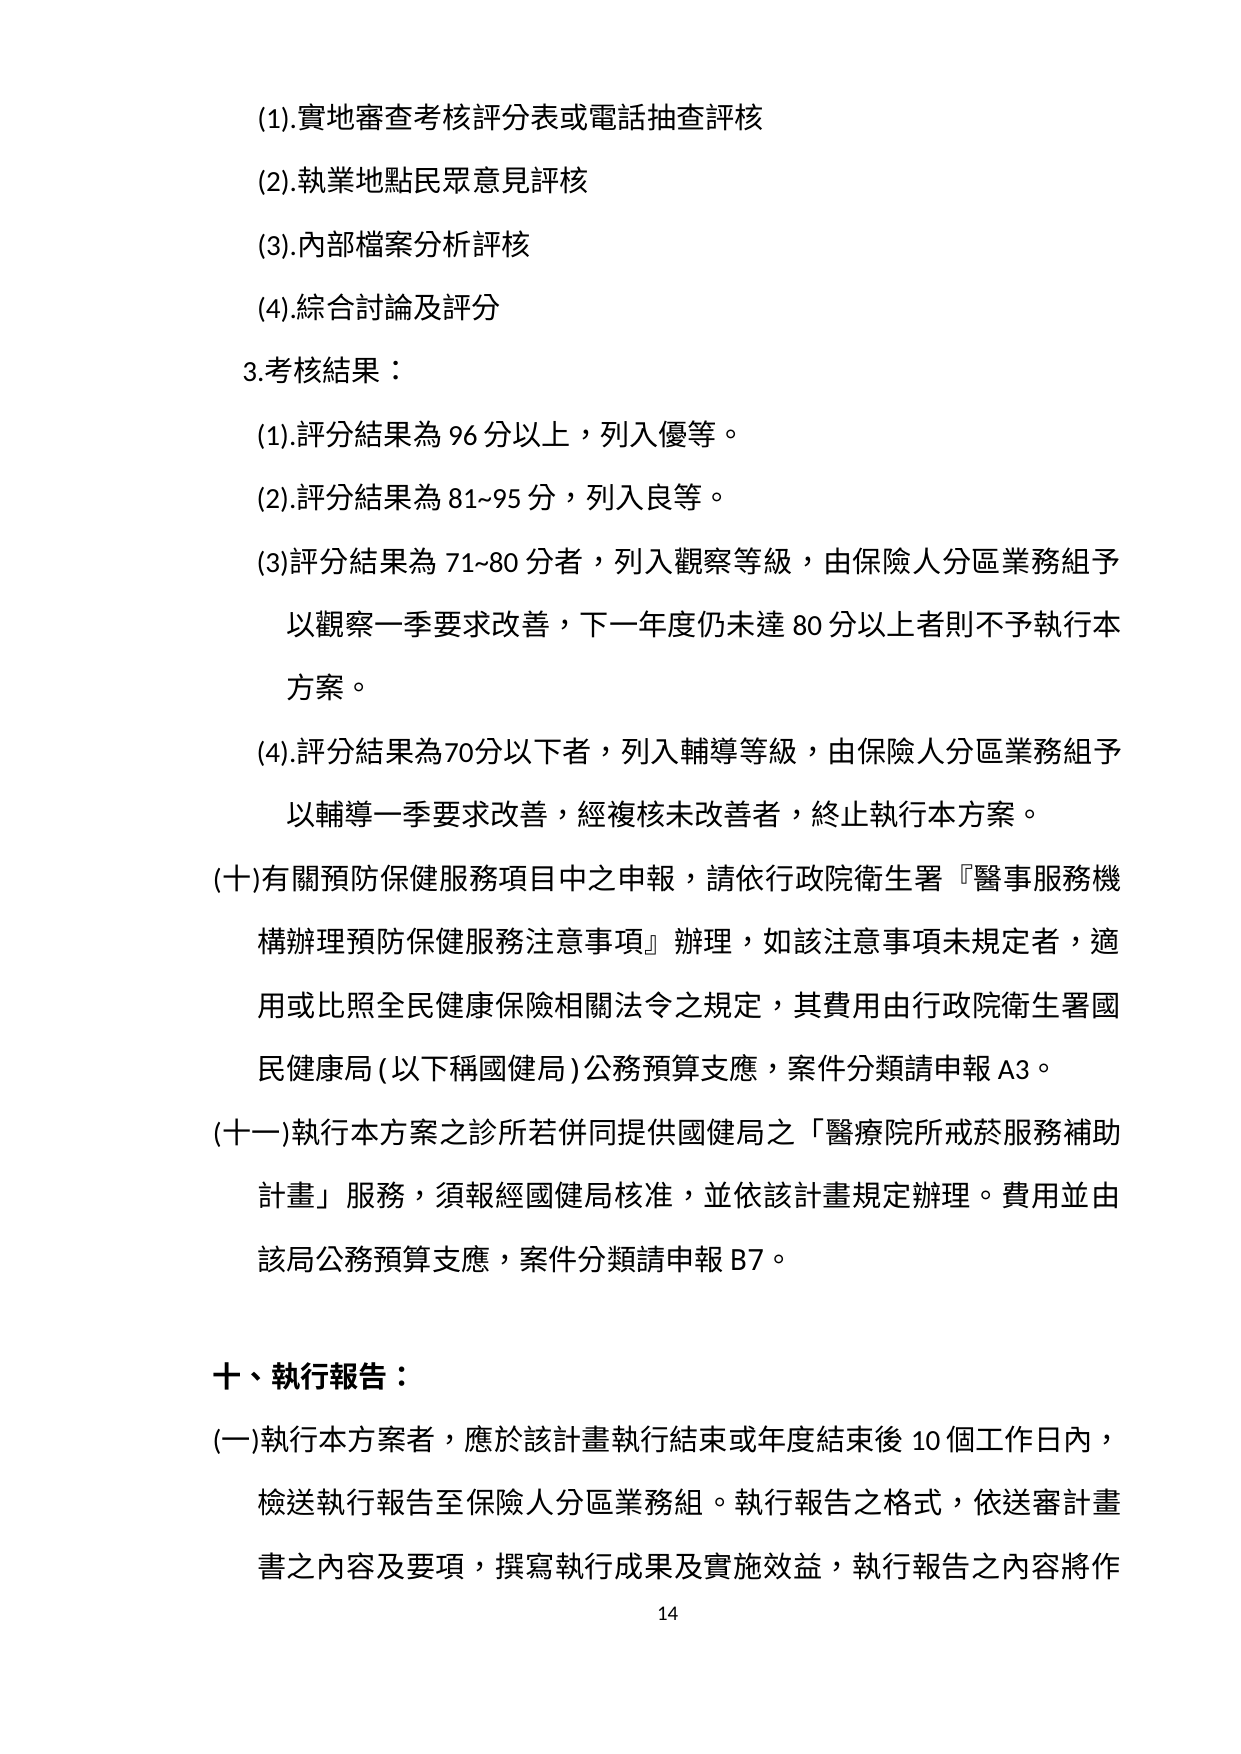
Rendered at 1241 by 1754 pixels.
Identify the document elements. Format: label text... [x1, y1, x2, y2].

text (十)有關預防保健服務項目中之申報，請依行政院衛生署『醫事服務機構辦理預防保健服務注意事項』辦理，如該注意事項未規定者，適用或比照全民健康保險相關法令之規定，其費用由行政院衛生署國民健康局(以下稱國健局)公務預算支應，案件分類請申報A3。 [213, 855, 1122, 1088]
text (2).執業地點民眾意見評核 [257, 158, 1122, 200]
text 3.考核結果： [212, 348, 1122, 390]
text (1).評分結果為96分以上，列入優等。 [256, 411, 1122, 454]
text (1).實地審查考核評分表或電話抽查評核 [257, 94, 1122, 136]
text (一)執行本方案者，應於該計畫執行結束或年度結束後10個工作日內，檢送執行報告至保險人分區業務組。執行報告之格式，依送審計畫書之內容及要項，撰寫執行成果及實施效益，執行報告之內容將作 [212, 1417, 1122, 1586]
text (4).綜合討論及評分 [212, 284, 1122, 327]
text (3)評分結果為71~80分者，列入觀察等級，由保險人分區業務組予以觀察一季要求改善，下一年度仍未達80分以上者則不予執行本方案。 [256, 538, 1122, 707]
text (2).評分結果為81~95分，列入良等。 [256, 475, 1122, 517]
text (4).評分結果為70分以下者，列入輔導等級，由保險人分區業務組予以輔導一季要求改善，經複核未改善者，終止執行本方案。 [256, 728, 1122, 834]
text (十一)執行本方案之診所若併同提供國健局之「醫療院所戒菸服務補助計畫」服務，須報經國健局核准，並依該計畫規定辦理。費用並由該局公務預算支應，案件分類請申報B7。 [213, 1109, 1122, 1278]
text 十、執行報告： [212, 1353, 1122, 1395]
text (3).內部檔案分析評核 [257, 221, 1122, 263]
